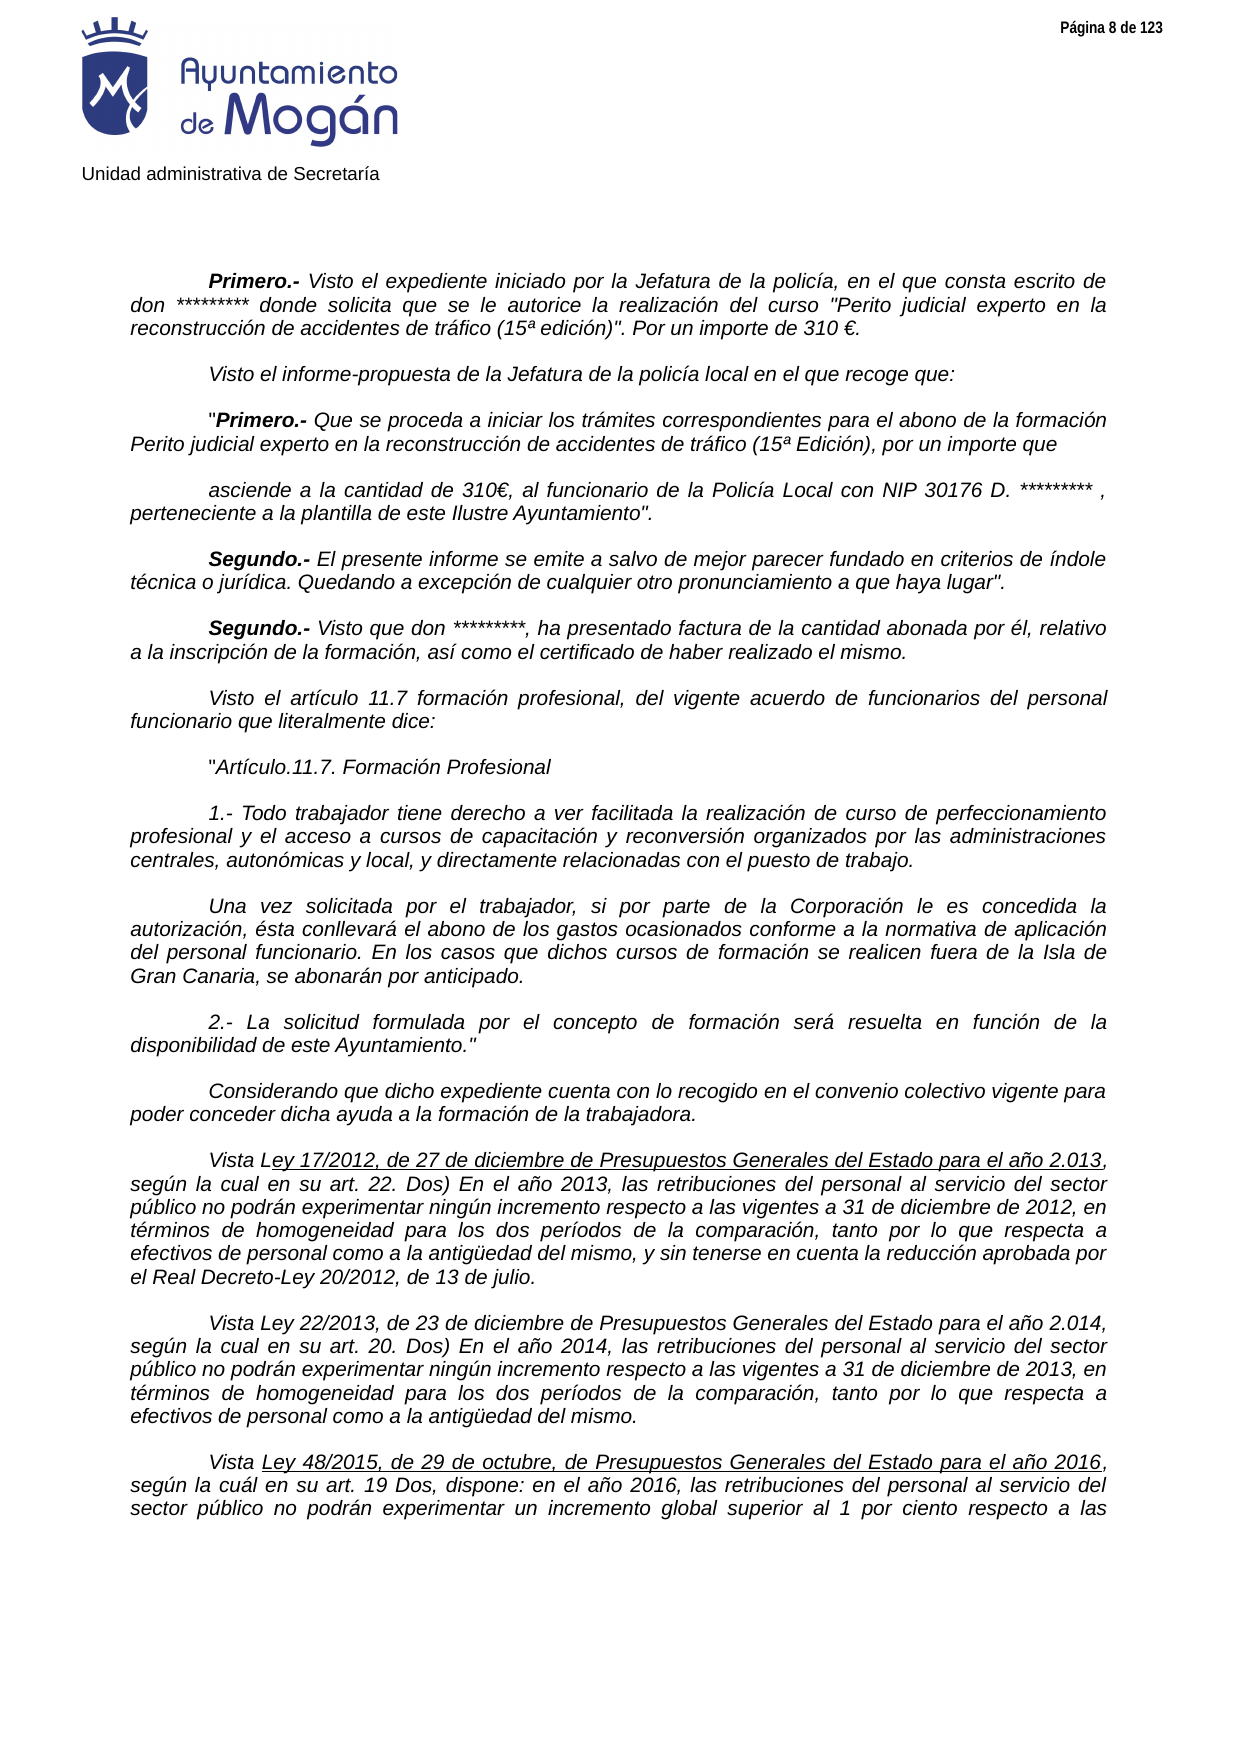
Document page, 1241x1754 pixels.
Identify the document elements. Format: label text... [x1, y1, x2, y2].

text asciende a la cantidad de 310€, al funcionario de la Policía Local con NIP 30176 D. ********* , perteneciente a la plantilla de este Ilustre Ayuntamiento". [130, 478, 1110, 525]
text Considerando que dicho expediente cuenta con lo recogido en el convenio colectivo vigente para poder conceder dicha ayuda a la formación de la trabajadora. [130, 1080, 1110, 1126]
text "Artículo.11.7. Formación Profesional [130, 756, 1110, 779]
text Vista Ley 22/2013, de 23 de diciembre de Presupuestos Generales del Estado para el año 2.014, según la cual en su art. 20. Dos) En el año 2014, las retribuciones del personal al servicio del sector público no podrán experimentar ningún incremento respecto a las vigentes a 31 de diciembre de 2013, en términos de homogeneidad para los dos períodos de la comparación, tanto por lo que respecta a efectivos de personal como a la antigüedad del mismo. [130, 1311, 1110, 1427]
text Una vez solicitada por el trabajador, si por parte de la Corporación le es concedida la autorización, ésta conllevará el abono de los gastos ocasionados conforme a la normativa de aplicación del personal funcionario. En los casos que dichos cursos de formación se realicen fuera de la Isla de Gran Canaria, se abonarán por anticipado. [130, 894, 1110, 987]
picture [81, 17, 398, 153]
text Segundo.- Visto que don *********, ha presentado factura de la cantidad abonada por él, relativo a la inscripción de la formación, así como el certificado de haber realizado el mismo. [130, 617, 1110, 663]
text Vista Ley 17/2012, de 27 de diciembre de Presupuestos Generales del Estado para el año 2.013, según la cual en su art. 22. Dos) En el año 2013, las retribuciones del personal al servicio del sector público no podrán experimentar ningún incremento respecto a las vigentes a 31 de diciembre de 2012, en términos de homogeneidad para los dos períodos de la comparación, tanto por lo que respecta a efectivos de personal como a la antigüedad del mismo, y sin tenerse en cuenta la reducción aprobada por el Real Decreto-Ley 20/2012, de 13 de julio. [130, 1149, 1110, 1288]
text Primero.- Visto el expediente iniciado por la Jefatura de la policía, en el que consta escrito de don ********* donde solicita que se le autorice la realización del curso "Perito judicial experto en la reconstrucción de accidentes de tráfico (15ª edición)". Por un importe de 310 €. [130, 270, 1110, 340]
text Visto el informe-propuesta de la Jefatura de la policía local en el que recoge que: [130, 363, 1110, 386]
text Vista Ley 48/2015, de 29 de octubre, de Presupuestos Generales del Estado para el año 2016, según la cuál en su art. 19 Dos, dispone: en el año 2016, las retribuciones del personal al servicio del sector público no podrán experimentar un incremento global superior al 1 por ciento respecto a las [130, 1450, 1110, 1520]
text Visto el artículo 11.7 formación profesional, del vigente acuerdo de funcionarios del personal funcionario que literalmente dice: [130, 686, 1110, 733]
text 1.- Todo trabajador tiene derecho a ver facilitada la realización de curso de perfeccionamiento profesional y el acceso a cursos de capacitación y reconversión organizados por las administraciones centrales, autonómicas y local, y directamente relacionadas con el puesto de trabajo. [130, 802, 1110, 872]
text "Primero.- Que se proceda a iniciar los trámites correspondientes para el abono de la formación Perito judicial experto en la reconstrucción de accidentes de tráfico (15ª Edición), por un importe que [130, 409, 1110, 455]
text 2.- La solicitud formulada por el concepto de formación será resuelta en función de la disponibilidad de este Ayuntamiento." [130, 1010, 1110, 1057]
text Segundo.- El presente informe se emite a salvo de mejor parecer fundado en criterios de índole técnica o jurídica. Quedando a excepción de cualquier otro pronunciamiento a que haya lugar". [130, 548, 1110, 594]
